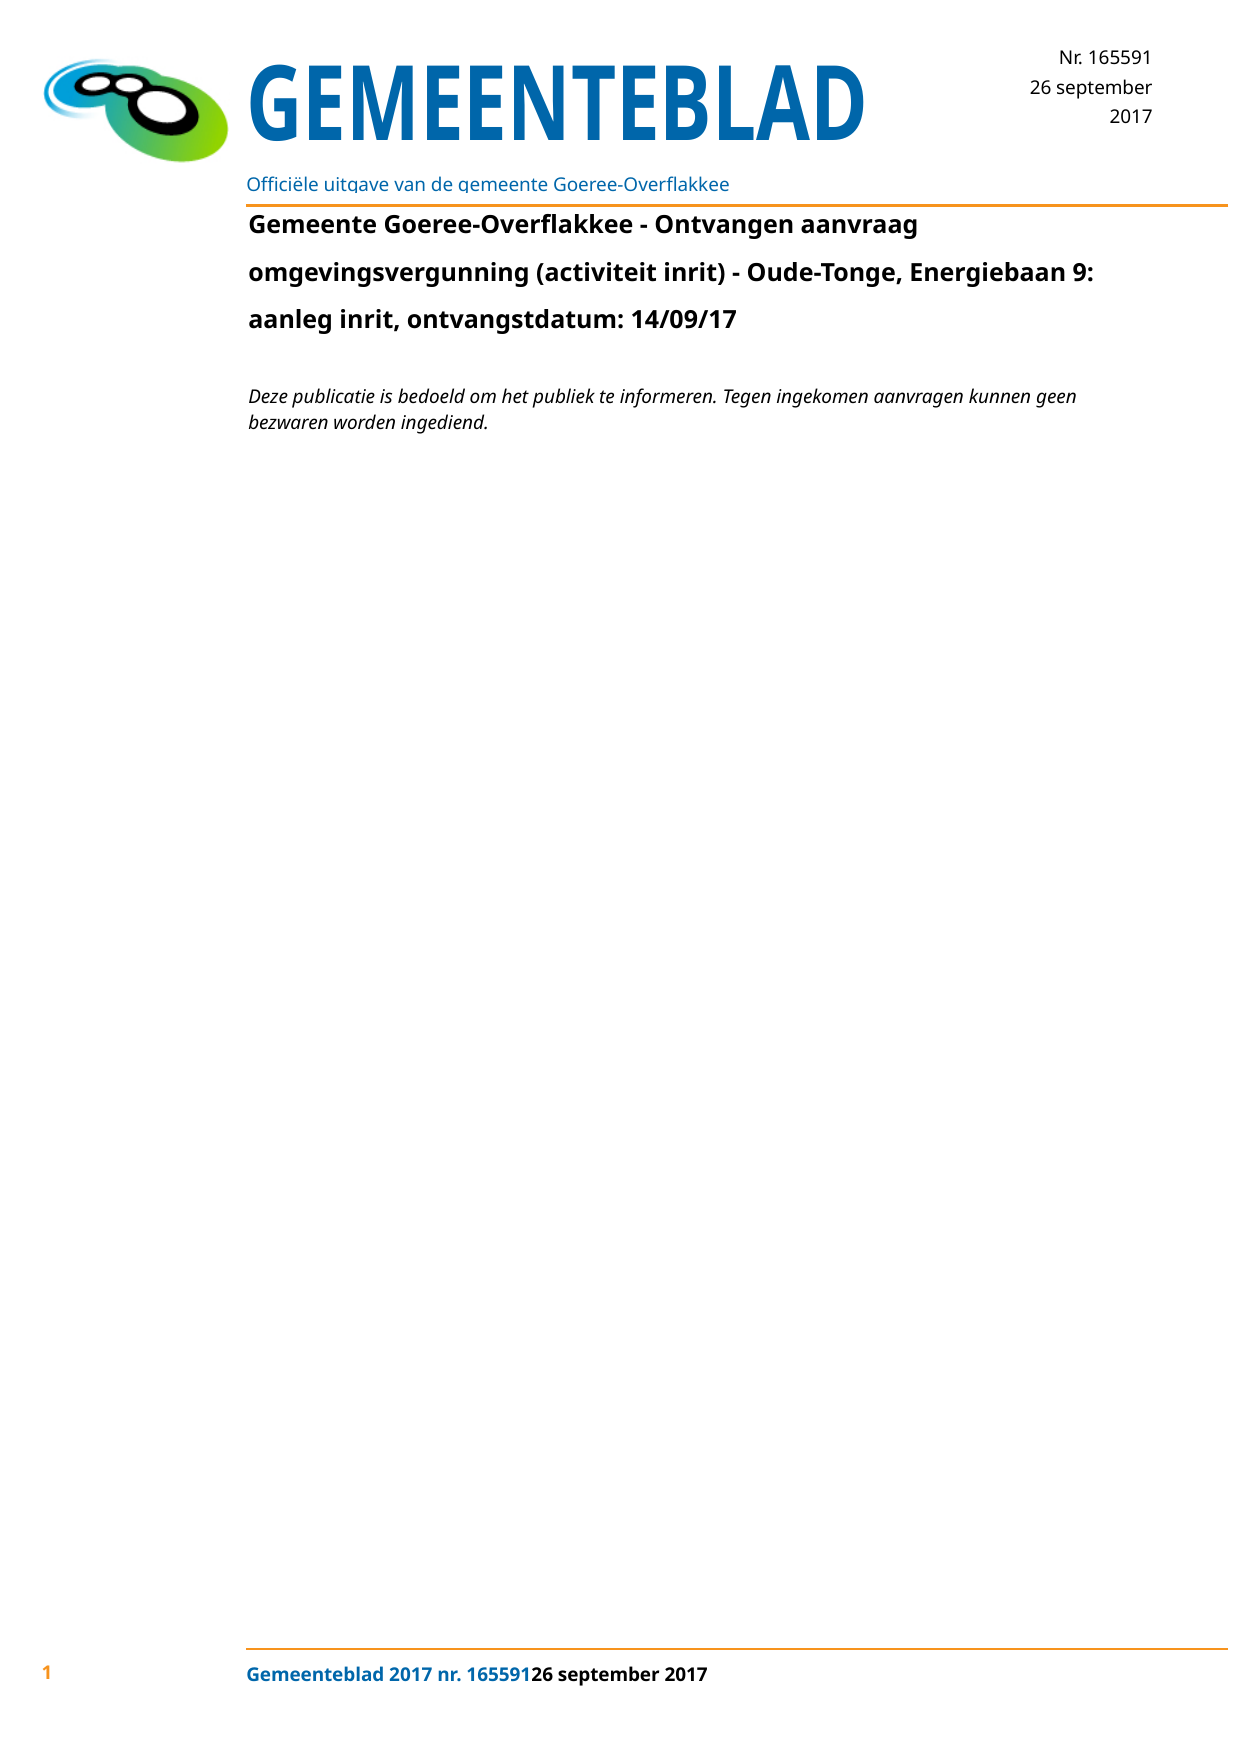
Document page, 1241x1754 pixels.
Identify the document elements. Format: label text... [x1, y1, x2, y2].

text Gemeente Goeree-Overflakkee - Ontvangen aanvraag omgevingsvergunning (activiteit inrit) - Oude-Tonge, Energiebaan 9: aanleg inrit, ontvangstdatum: 14/09/17 [248, 207, 1152, 336]
text Deze publicatie is bedoeld om het publiek te informeren. Tegen ingekomen aanvragen kunnen geen bezwaren worden ingediend. [248, 384, 1152, 435]
picture [41, 47, 231, 172]
